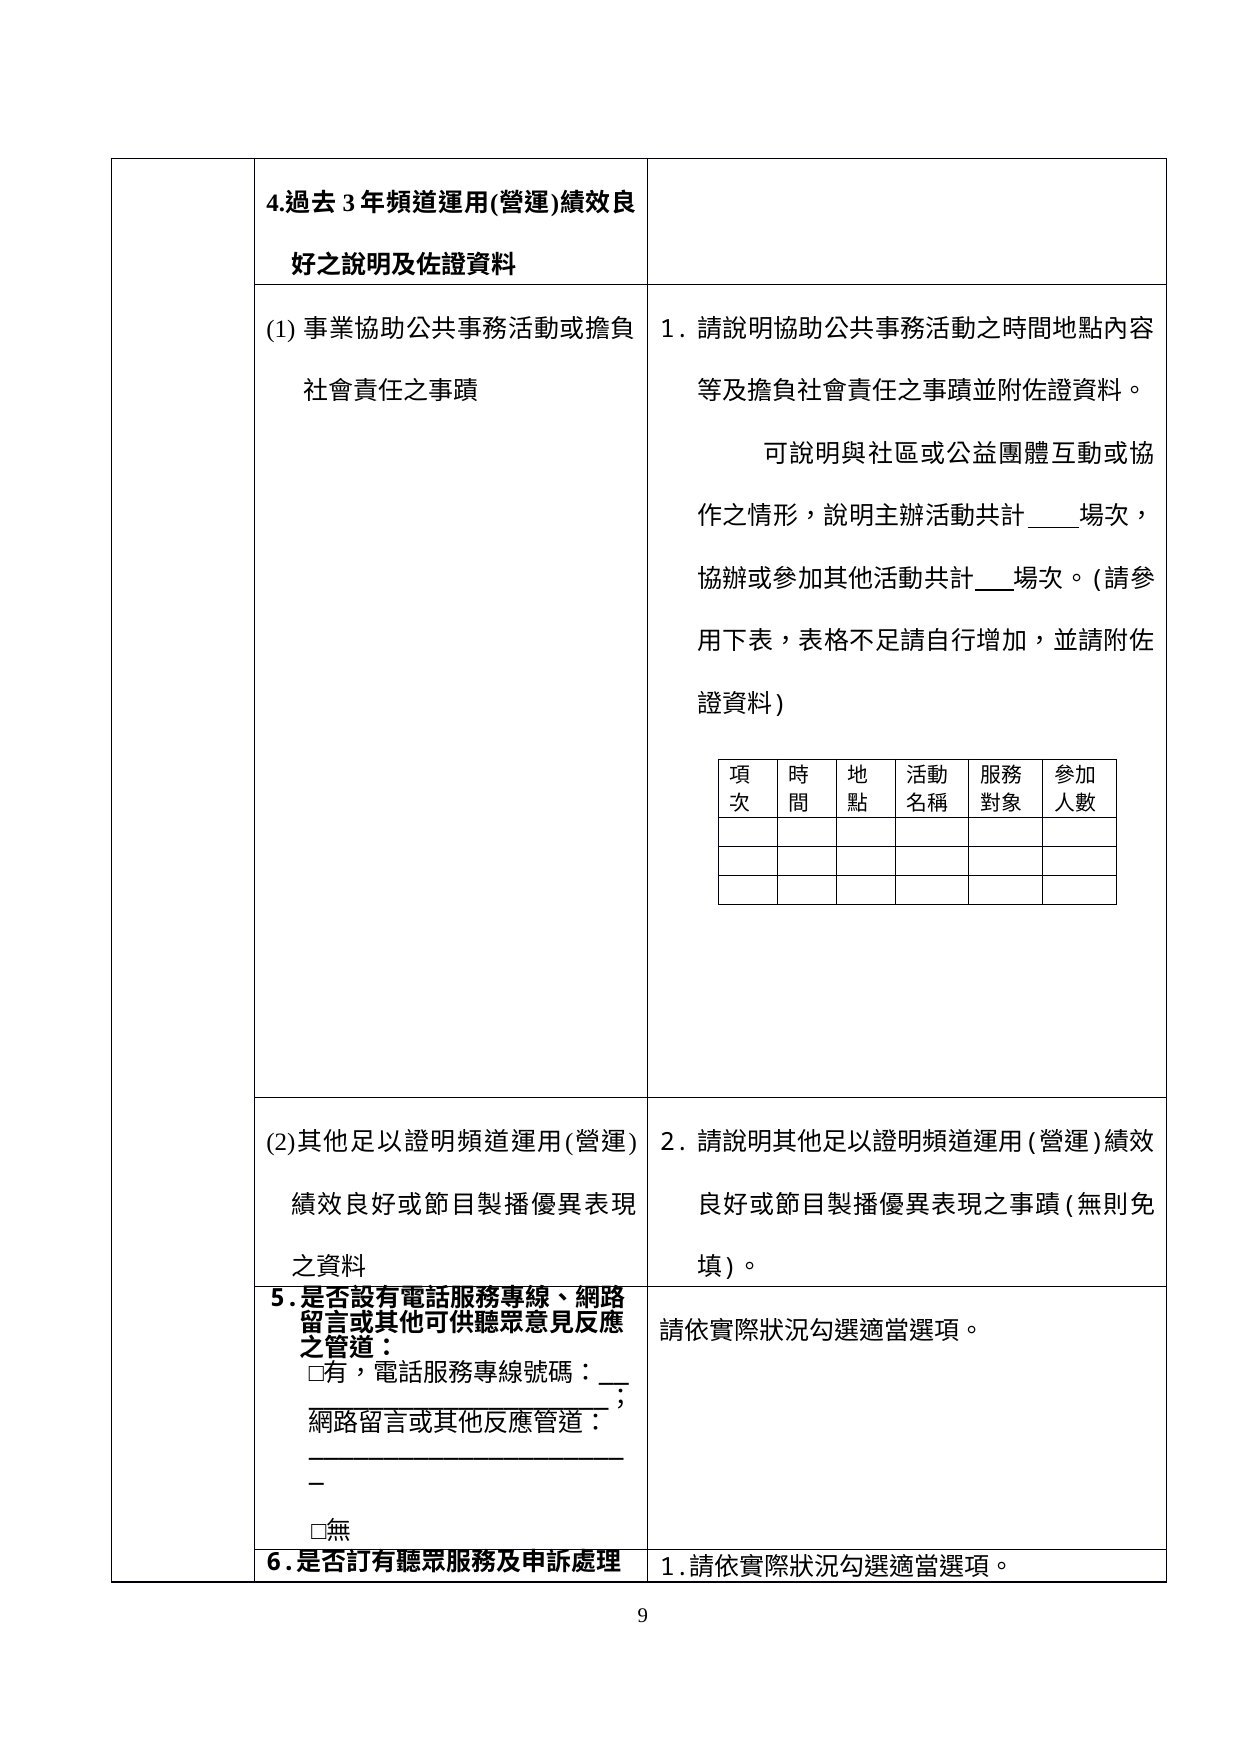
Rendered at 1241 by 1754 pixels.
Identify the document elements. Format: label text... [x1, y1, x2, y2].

table_cell [1043, 847, 1116, 875]
table_header 活動名稱 [896, 760, 968, 817]
table_cell [896, 818, 968, 846]
table_cell [837, 876, 895, 904]
table_cell [969, 818, 1042, 846]
table_header 項次 [719, 760, 777, 817]
table_cell 1.請依實際狀況勾選適當選項。 [648, 1550, 1166, 1581]
table_cell 5.是否設有電話服務專線、網路留言或其他可供聽眾意見反應之管道： □有，電話服務專線號碼：______________________； 網路留言或其他反應管道： ______________________ □無 [255, 1287, 647, 1549]
table_cell [1043, 876, 1116, 904]
table_cell [719, 876, 777, 904]
table_cell (2)其他足以證明頻道運用(營運)績效良好或節目製播優異表現之資料 [255, 1098, 647, 1286]
table_cell [837, 847, 895, 875]
table_cell 請說明其他足以證明頻道運用(營運)績效良好或節目製播優異表現之事蹟(無則免填)。 [648, 1098, 1166, 1286]
table_cell [896, 847, 968, 875]
table_cell 請依實際狀況勾選適當選項。 [648, 1287, 1166, 1549]
table_cell [719, 818, 777, 846]
table_cell 6.是否訂有聽眾服務及申訴處理 [255, 1550, 647, 1581]
table_cell [896, 876, 968, 904]
table_cell [778, 818, 836, 846]
table_cell [648, 159, 1166, 283]
table_cell 4.過去3年頻道運用(營運)績效良好之說明及佐證資料 [255, 159, 647, 283]
table_header 服務對象 [969, 760, 1042, 817]
table_cell [778, 876, 836, 904]
table_header 時間 [778, 760, 836, 817]
table_cell [969, 876, 1042, 904]
table_header 參加人數 [1043, 760, 1116, 817]
table_cell [1043, 818, 1116, 846]
table_cell [778, 847, 836, 875]
table_cell [969, 847, 1042, 875]
table_cell [719, 847, 777, 875]
table_cell 事業協助公共事務活動或擔負社會責任之事蹟 [255, 285, 647, 1097]
table_cell 請說明協助公共事務活動之時間地點內容等及擔負社會責任之事蹟並附佐證資料。 可說明與社區或公益團體互動或協作之情形，說明主辦活動共計 場次，協辦或參加其他活動共計 場次。(請參用下表，表格不足請自行增加，並請附佐證資料) [648, 285, 1166, 1097]
table_cell [837, 818, 895, 846]
table_cell [112, 159, 254, 1581]
table_header 地點 [837, 760, 895, 817]
